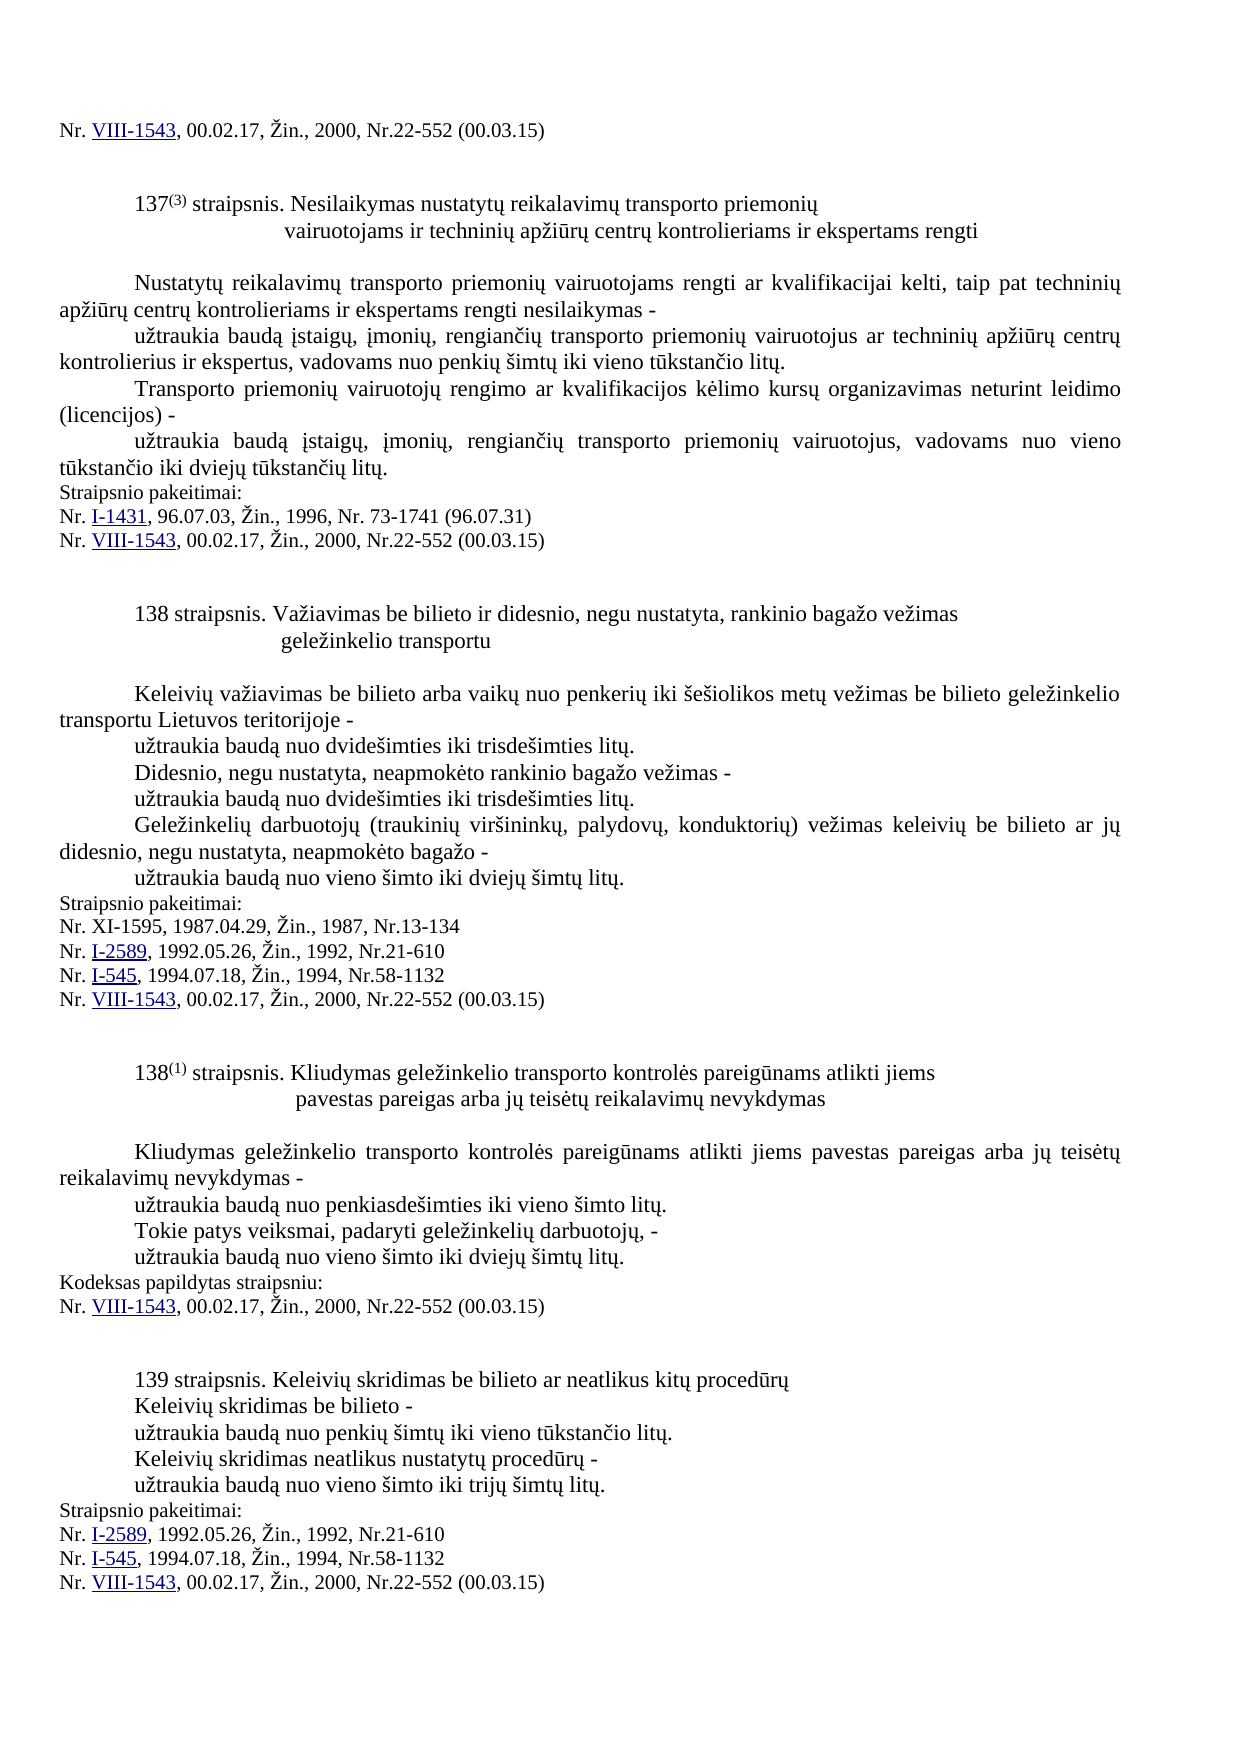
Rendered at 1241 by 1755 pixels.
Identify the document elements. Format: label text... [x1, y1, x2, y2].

text pavestas pareigas arba jų teisėtų reikalavimų nevykdymas [295, 1085, 1122, 1112]
text Keleivių skridimas neatlikus nustatytų procedūrų - [59, 1445, 1122, 1471]
text užtraukia baudą nuo dvidešimties iki trisdešimties litų. [59, 732, 1122, 759]
text vairuotojams ir techninių apžiūrų centrų kontrolieriams ir ekspertams rengti [284, 217, 1122, 243]
text Kodeksas papildytas straipsniu: [59, 1270, 1122, 1294]
text Transporto priemonių vairuotojų rengimo ar kvalifikacijos kėlimo kursų organizavimas neturint leidimo (licencijos) - [59, 375, 1122, 427]
text Nr. I-2589, 1992.05.26, Žin., 1992, Nr.21-610 [59, 938, 1122, 963]
text Nr. VIII-1543, 00.02.17, Žin., 2000, Nr.22-552 (00.03.15) [59, 528, 1122, 552]
text Straipsnio pakeitimai: [59, 1498, 1122, 1522]
text Straipsnio pakeitimai: [59, 480, 1122, 504]
text Nr. I-545, 1994.07.18, Žin., 1994, Nr.58-1132 [59, 963, 1122, 987]
text užtraukia baudą nuo vieno šimto iki trijų šimtų litų. [59, 1471, 1122, 1498]
text užtraukia baudą nuo penkių šimtų iki vieno tūkstančio litų. [59, 1419, 1122, 1445]
text 137(3) straipsnis. Nesilaikymas nustatytų reikalavimų transporto priemonių [134, 190, 1122, 217]
text 138(1) straipsnis. Kliudymas geležinkelio transporto kontrolės pareigūnams atlikti jiems [134, 1059, 1122, 1085]
text 138 straipsnis. Važiavimas be bilieto ir didesnio, negu nustatyta, rankinio bagažo vežimas [134, 601, 1122, 627]
text Nr. VIII-1543, 00.02.17, Žin., 2000, Nr.22-552 (00.03.15) [59, 118, 1122, 142]
text Nr. VIII-1543, 00.02.17, Žin., 2000, Nr.22-552 (00.03.15) [59, 987, 1122, 1011]
text užtraukia baudą nuo vieno šimto iki dviejų šimtų litų. [59, 864, 1122, 890]
text Nr. I-1431, 96.07.03, Žin., 1996, Nr. 73-1741 (96.07.31) [59, 504, 1122, 528]
text Nr. VIII-1543, 00.02.17, Žin., 2000, Nr.22-552 (00.03.15) [59, 1294, 1122, 1318]
text Tokie patys veiksmai, padaryti geležinkelių darbuotojų, - [59, 1217, 1122, 1243]
text Geležinkelių darbuotojų (traukinių viršininkų, palydovų, konduktorių) vežimas keleivių be bilieto ar jų didesnio, negu nustatyta, neapmokėto bagažo - [59, 811, 1122, 864]
text Keleivių skridimas be bilieto - [59, 1392, 1122, 1419]
text Keleivių važiavimas be bilieto arba vaikų nuo penkerių iki šešiolikos metų vežimas be bilieto geležinkelio transportu Lietuvos teritorijoje - [59, 679, 1122, 732]
text Kliudymas geležinkelio transporto kontrolės pareigūnams atlikti jiems pavestas pareigas arba jų teisėtų reikalavimų nevykdymas - [59, 1138, 1122, 1191]
text Nr. I-545, 1994.07.18, Žin., 1994, Nr.58-1132 [59, 1546, 1122, 1570]
text užtraukia baudą nuo penkiasdešimties iki vieno šimto litų. [59, 1191, 1122, 1217]
text užtraukia baudą įstaigų, įmonių, rengiančių transporto priemonių vairuotojus, vadovams nuo vieno tūkstančio iki dviejų tūkstančių litų. [59, 427, 1122, 480]
text 139 straipsnis. Keleivių skridimas be bilieto ar neatlikus kitų procedūrų [59, 1366, 1122, 1392]
text Nustatytų reikalavimų transporto priemonių vairuotojams rengti ar kvalifikacijai kelti, taip pat techninių apžiūrų centrų kontrolieriams ir ekspertams rengti nesilaikymas - [59, 269, 1122, 322]
text užtraukia baudą įstaigų, įmonių, rengiančių transporto priemonių vairuotojus ar techninių apžiūrų centrų kontrolierius ir ekspertus, vadovams nuo penkių šimtų iki vieno tūkstančio litų. [59, 322, 1122, 375]
text geležinkelio transportu [281, 627, 1122, 653]
text Nr. VIII-1543, 00.02.17, Žin., 2000, Nr.22-552 (00.03.15) [59, 1570, 1122, 1594]
text užtraukia baudą nuo dvidešimties iki trisdešimties litų. [59, 785, 1122, 811]
text Straipsnio pakeitimai: [59, 890, 1122, 914]
text Nr. I-2589, 1992.05.26, Žin., 1992, Nr.21-610 [59, 1522, 1122, 1546]
text Nr. XI-1595, 1987.04.29, Žin., 1987, Nr.13-134 [59, 914, 1122, 938]
text užtraukia baudą nuo vieno šimto iki dviejų šimtų litų. [59, 1243, 1122, 1270]
text Didesnio, negu nustatyta, neapmokėto rankinio bagažo vežimas - [59, 759, 1122, 785]
